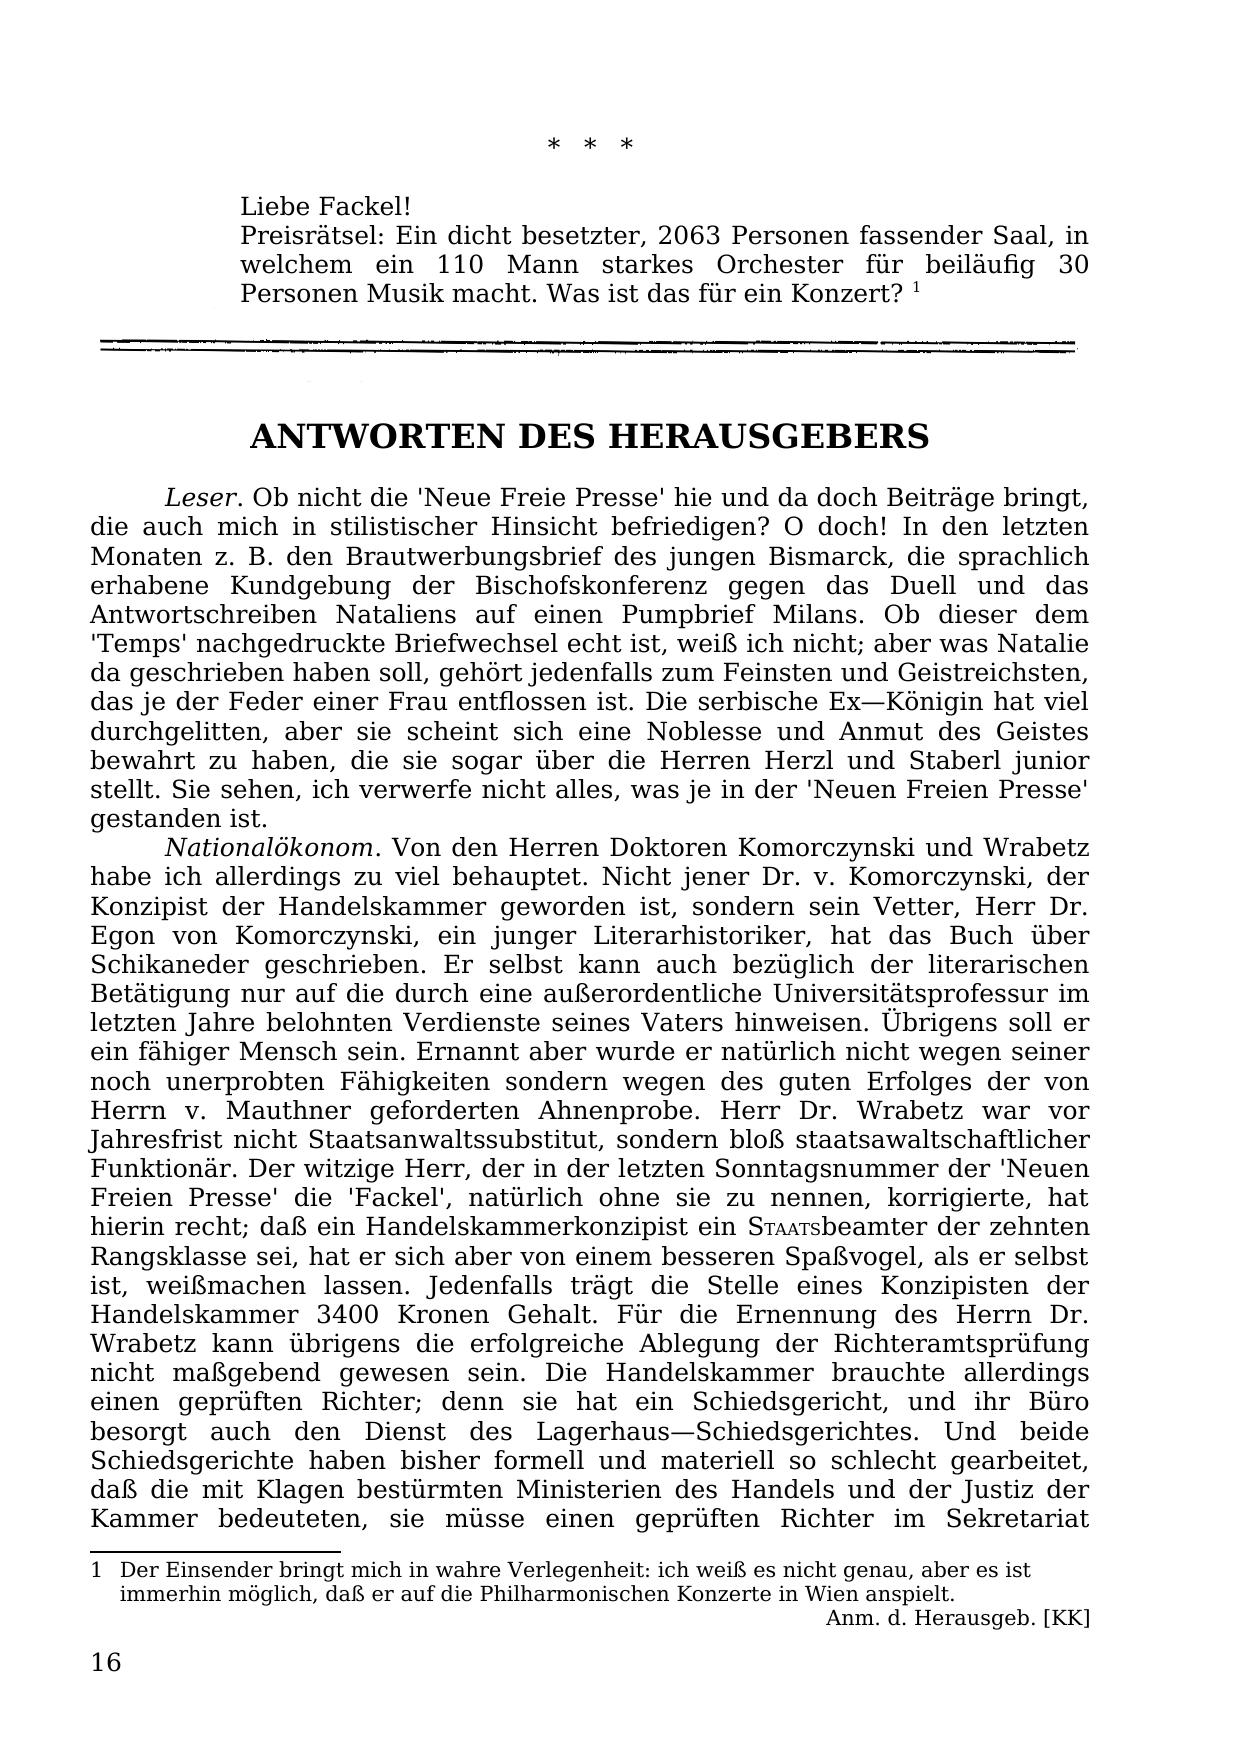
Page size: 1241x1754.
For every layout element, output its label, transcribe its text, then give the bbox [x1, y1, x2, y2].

text Leser. Ob nicht die 'Neue Freie Presse' hie und da doch Beiträge bringt, die auch mich in stilistischer Hinsicht befriedigen? O doch! In den letzten Monaten z. B. den Brautwerbungsbrief des jungen Bismarck, die sprachlich erhabene Kundgebung der Bischofskonferenz gegen das Duell und das Antwortschreiben Nataliens auf einen Pumpbrief Milans. Ob dieser dem 'Temps' nachgedruckte Briefwechsel echt ist, weiß ich nicht; aber was Natalie da geschrieben haben soll, gehört jedenfalls zum Feinsten und Geistreichsten, das je der Feder einer Frau entflossen ist. Die serbische Ex—Königin hat viel durchgelitten, aber sie scheint sich eine Noblesse und Anmut des Geistes bewahrt zu haben, die sie sogar über die Herren Herzl und Staberl junior stellt. Sie sehen, ich verwerfe nicht alles, was je in der 'Neuen Freien Presse' gestanden ist. [90, 456, 1091, 833]
text Anm. d. Herausgeb. [KK] [90, 1606, 1091, 1631]
picture [50, 308, 1131, 392]
text Preisrätsel: Ein dicht besetzter, 2063 Personen fassender Saal, in welchem ein 110 Mann starkes Orchester für beiläufig 30 Personen Musik macht. Was ist das für ein Konzert? [240, 221, 1091, 308]
text Liebe Fackel! [240, 192, 1091, 221]
text ANTWORTEN DES HERAUSGEBERS [90, 392, 1091, 456]
text * * * [90, 133, 1091, 162]
text Der Einsender bringt mich in wahre Verlegenheit: ich weiß es nicht genau, aber es ist immerhin möglich, daß er auf die Philharmonischen Konzerte in Wien anspielt. [90, 1558, 1091, 1606]
text Nationalökonom. Von den Herren Doktoren Komorczynski und Wrabetz habe ich allerdings zu viel behauptet. Nicht jener Dr. v. Komorczynski, der Konzipist der Handelskammer geworden ist, sondern sein Vetter, Herr Dr. Egon von Komorczynski, ein junger Literarhistoriker, hat das Buch über Schikaneder geschrieben. Er selbst kann auch bezüglich der literarischen Betätigung nur auf die durch eine außerordentliche Universitätsprofessur im letzten Jahre belohnten Verdienste seines Vaters hinweisen. Übrigens soll er ein fähiger Mensch sein. Ernannt aber wurde er natürlich nicht wegen seiner noch unerprobten Fähigkeiten sondern wegen des guten Erfolges der von Herrn v. Mauthner geforderten Ahnenprobe. Herr Dr. Wrabetz war vor Jahresfrist nicht Staatsanwaltssubstitut, sondern bloß staatsawaltschaftlicher Funktionär. Der witzige Herr, der in der letzten Sonntagsnummer der 'Neuen Freien Presse' die 'Fackel', natürlich ohne sie zu nennen, korrigierte, hat hierin recht; daß ein Handelskammerkonzipist ein Staatsbeamter der zehnten Rangsklasse sei, hat er sich aber von einem besseren Spaßvogel, als er selbst ist, weißmachen lassen. Jedenfalls trägt die Stelle eines Konzipisten der Handelskammer 3400 Kronen Gehalt. Für die Ernennung des Herrn Dr. Wrabetz kann übrigens die erfolgreiche Ablegung der Richteramtsprüfung nicht maßgebend gewesen sein. Die Handelskammer brauchte allerdings einen geprüften Richter; denn sie hat ein Schiedsgericht, und ihr Büro besorgt auch den Dienst des Lagerhaus—Schiedsgerichtes. Und beide Schiedsgerichte haben bisher formell und materiell so schlecht gearbeitet, daß die mit Klagen bestürmten Ministerien des Handels und der Justiz der Kammer bedeuteten, sie müsse einen geprüften Richter im Sekretariat [90, 833, 1091, 1533]
